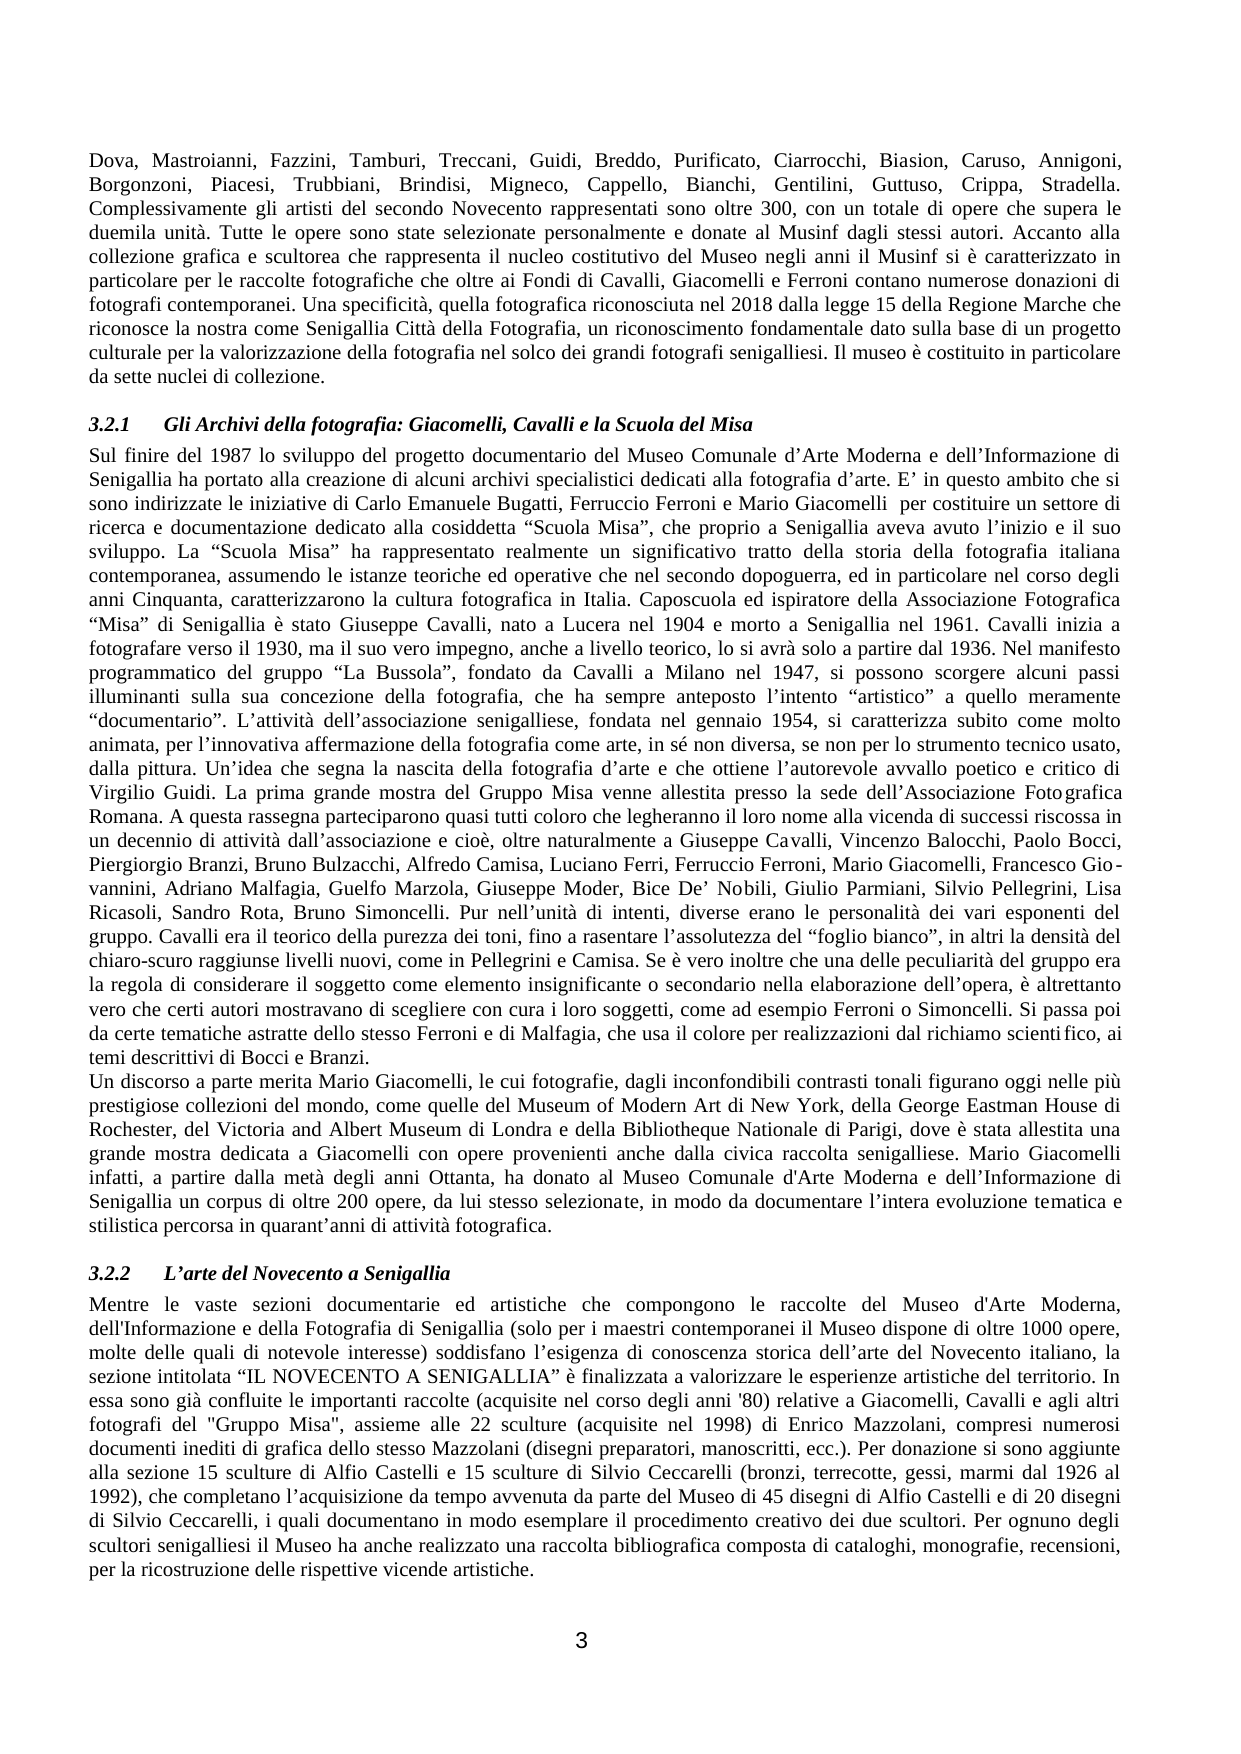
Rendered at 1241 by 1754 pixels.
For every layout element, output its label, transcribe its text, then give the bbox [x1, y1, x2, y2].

subtitle L’arte del Novecento a Senigallia [89, 1261, 1122, 1285]
text Mentre le vaste sezioni documentarie ed artistiche che compongono le raccolte del Museo d'Arte Moderna, dell'Informazione e della Fotografia di Senigallia (solo per i maestri contemporanei il Museo dispone di oltre 1000 opere, molte delle quali di notevole interesse) soddisfano l’esigenza di conoscenza storica dell’arte del Novecento italiano, la sezione intitolata “IL NOVECENTO A SENIGALLIA” è finalizzata a valorizzare le esperienze artistiche del territorio. In essa sono già confluite le importanti raccolte (acquisite nel corso degli anni '80) relative a Giacomelli, Cavalli e agli altri fotografi del "Gruppo Misa", assieme alle 22 sculture (acquisite nel 1998) di Enrico Mazzolani, compresi numerosi documenti inediti di grafica dello stesso Mazzolani (disegni preparatori, manoscritti, ecc.). Per donazione si sono aggiunte alla sezione 15 sculture di Alfio Castelli e 15 sculture di Silvio Ceccarelli (bronzi, terrecotte, gessi, marmi dal 1926 al 1992), che completano l’acquisizione da tempo avvenuta da parte del Museo di 45 disegni di Alfio Castelli e di 20 disegni di Silvio Ceccarelli, i quali documentano in modo esemplare il procedimento creativo dei due scultori. Per ognuno degli scultori senigalliesi il Museo ha anche realizzato una raccolta bibliografica composta di cataloghi, monografie, recensioni, per la ricostruzione delle rispettive vicende artistiche. [89, 1292, 1122, 1581]
subtitle Gli Archivi della fotografia: Giacomelli, Cavalli e la Scuola del Misa [89, 412, 1122, 436]
text Sul finire del 1987 lo sviluppo del progetto documentario del Museo Comunale d’Arte Moderna e dell’Informazione di Senigallia ha portato alla creazione di alcuni archivi specialistici dedicati alla fotografia d’arte. E’ in questo ambito che si sono indirizzate le iniziative di Carlo Emanuele Bugatti, Ferruccio Ferroni e Mario Giacomelli per costituire un settore di ricerca e documentazione dedicato alla cosiddetta “Scuola Misa”, che proprio a Senigallia aveva avuto l’inizio e il suo sviluppo. La “Scuola Misa” ha rappresentato realmente un significativo tratto della storia della fotografia italiana contemporanea, assumendo le istanze teoriche ed operative che nel secondo dopoguerra, ed in particolare nel corso degli anni Cinquanta, caratterizzarono la cultura fotografica in Italia. Caposcuola ed ispiratore della Associazione Fotografica “Misa” di Seni­gallia è stato Giuseppe Cavalli, nato a Lucera nel 1904 e morto a Senigallia nel 1961. Cavalli inizia a fotografare verso il 1930, ma il suo vero impegno, anche a livello teorico, lo si avrà solo a partire dal 1936. Nel manifesto programmatico del gruppo “La Bussola”, fondato da Cavalli a Milano nel 1947, si possono scorgere alcuni passi illuminanti sulla sua concezione della fotografia, che ha sempre anteposto l’intento “artistico” a quello meramente “documentario”. L’attività dell’associazione senigalliese, fondata nel gennaio 1954, si caratterizza subito come molto animata, per l’innovativa affermazione della fotografia come arte, in sé non diversa, se non per lo strumento tecnico usato, dalla pittura. Un’idea che segna la nascita della fotografia d’arte e che ottiene l’autorevole avvallo poetico e critico di Virgilio Guidi. La prima grande mostra del Gruppo Misa venne allestita presso la sede dell’Associazione Foto­grafica Romana. A questa rassegna parteciparono quasi tutti coloro che legheran­no il loro nome alla vicenda di successi riscossa in un decennio di attività dall’associazione e cioè, oltre naturalmente a Giuseppe Ca­valli, Vincenzo Balocchi, Paolo Bocci, Piergiorgio Branzi, Bruno Bulzacchi, Alfredo Camisa, Luciano Ferri, Ferruccio Ferroni, Mario Giacomelli, Francesco Gio­vannini, Adriano Malfagia, Guelfo Marzola, Giuseppe Moder, Bice De’ No­bili, Giulio Parmiani, Silvio Pellegrini, Lisa Ricasoli, Sandro Rota, Bruno Simoncelli. Pur nell’unità di intenti, diverse erano le personalità dei vari esponenti del gruppo. Cavalli era il teorico della purezza dei toni, fino a rasentare l’assolutezza del “foglio bianco”, in altri la densità del chiaro‑scuro raggiunse livelli nuovi, come in Pellegrini e Camisa. Se è vero inoltre che una delle peculiarità del gruppo era la regola di considerare il soggetto come elemento insignificante o secondario nella elaborazione dell’opera, è altrettanto vero che certi autori mostravano di sceglie­re con cura i loro soggetti, come ad esempio Ferroni o Simoncelli. Si passa poi da certe tematiche astratte dello stesso Ferroni e di Malfagia, che usa il colore per realizzazioni dal richiamo scienti­fico, ai temi descrittivi di Bocci e Branzi. [89, 443, 1122, 1069]
text Dova, Mastroianni, Fazzini, Tam­buri, Treccani, Guidi, Breddo, Purificato, Ciarrocchi, Bia­sion, Caruso, Annigoni, Borgonzoni, Piacesi, Trubbiani, Brindisi, Migneco, Cappello, Bianchi, Gentilini, Guttuso, Crippa, Stradella. Complessivamente gli artisti del secondo Novecento rappre­sentati sono oltre 300, con un totale di opere che supera le duemila unità. Tutte le opere sono state selezionate personalmente e donate al Musinf dagli stessi autori. Accanto alla collezione grafica e scultorea che rappresenta il nucleo costitutivo del Museo negli anni il Musinf si è caratterizzato in particolare per le raccolte fotografiche che oltre ai Fondi di Cavalli, Giacomelli e Ferroni contano numerose donazioni di fotografi contemporanei. Una specificità, quella fotografica riconosciuta nel 2018 dalla legge 15 della Regione Marche che riconosce la nostra come Senigallia Città della Fotografia, un riconoscimento fondamentale dato sulla base di un progetto culturale per la valorizzazione della fotografia nel solco dei grandi fotografi senigalliesi. Il museo è costituito in particolare da sette nuclei di collezione. [89, 148, 1122, 388]
text Un discorso a parte merita Mario Giacomelli, le cui fotografie, dagli inconfondibili contrasti tonali figurano oggi nelle più prestigiose collezioni del mondo, come quelle del Museum of Modern Art di New York, della George Eastman House di Rochester, del Victoria and Albert Museum di Londra e della Bibliotheque Nationale di Parigi, dove è stata allestita una grande mostra dedicata a Giacomelli con opere provenienti anche dalla civica raccolta senigalliese. Mario Giacomelli infatti, a partire dalla metà degli anni Ottanta, ha donato al Museo Comunale d'Arte Moderna e dell’Informazione di Senigallia un corpus di oltre 200 opere, da lui stesso seleziona­te, in modo da documentare l’intera evoluzione te­matica e stilistica percorsa in quarant’anni di attività fotografi­ca. [89, 1069, 1122, 1237]
